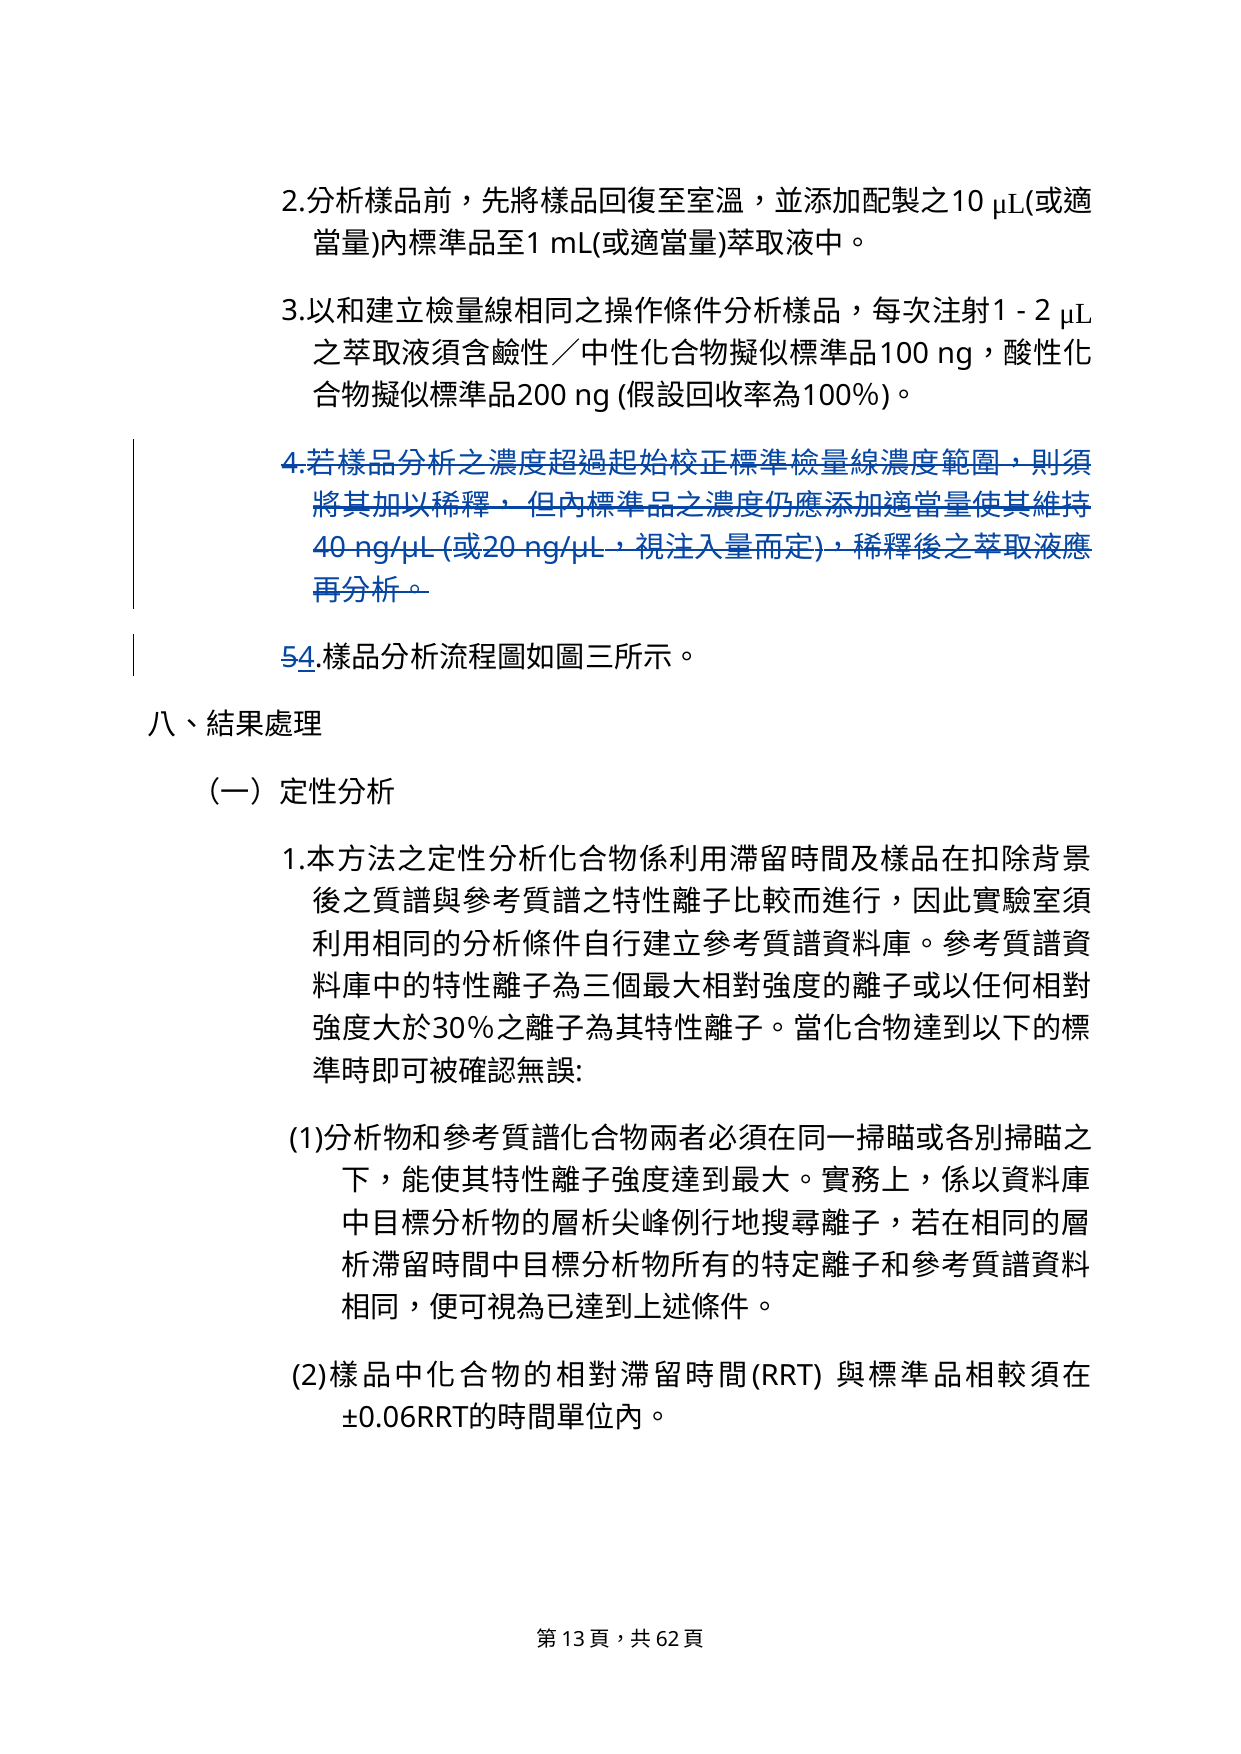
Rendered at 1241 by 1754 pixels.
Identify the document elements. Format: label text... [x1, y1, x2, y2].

text 八、結果處理 [148, 701, 1092, 743]
text （一）定性分析 [191, 768, 1092, 811]
text (2)樣品中化合物的相對滯留時間(RRT) 與標準品相較須在 ±0.06RRT的時間單位內。 [281, 1351, 1092, 1436]
text 3.以和建立檢量線相同之操作條件分析樣品，每次注射1 - 2 μL 之萃取液須含鹼性／中性化合物擬似標準品100 ng，酸性化合物擬似標準品200 ng (假設回收率為100％)。 [281, 287, 1092, 414]
text 4.樣品分析流程圖如圖三所示。 [281, 439, 1092, 608]
text (1)分析物和參考質譜化合物兩者必須在同一掃瞄或各別掃瞄之下，能使其特性離子強度達到最大。實務上，係以資料庫中目標分析物的層析尖峰例行地搜尋離子，若在相同的層析滯留時間中目標分析物所有的特定離子和參考質譜資料相同，便可視為已達到上述條件。 [281, 1114, 1092, 1326]
text 1.本方法之定性分析化合物係利用滯留時間及樣品在扣除背景後之質譜與參考質譜之特性離子比較而進行，因此實驗室須利用相同的分析條件自行建立參考質譜資料庫。參考質譜資料庫中的特性離子為三個最大相對強度的離子或以任何相對強度大於30％之離子為其特性離子。當化合物達到以下的標準時即可被確認無誤: [281, 836, 1092, 1089]
text 2.分析樣品前，先將樣品回復至室溫，並添加配製之10 μL(或適當量)內標準品至1 mL(或適當量)萃取液中。 [281, 177, 1092, 262]
